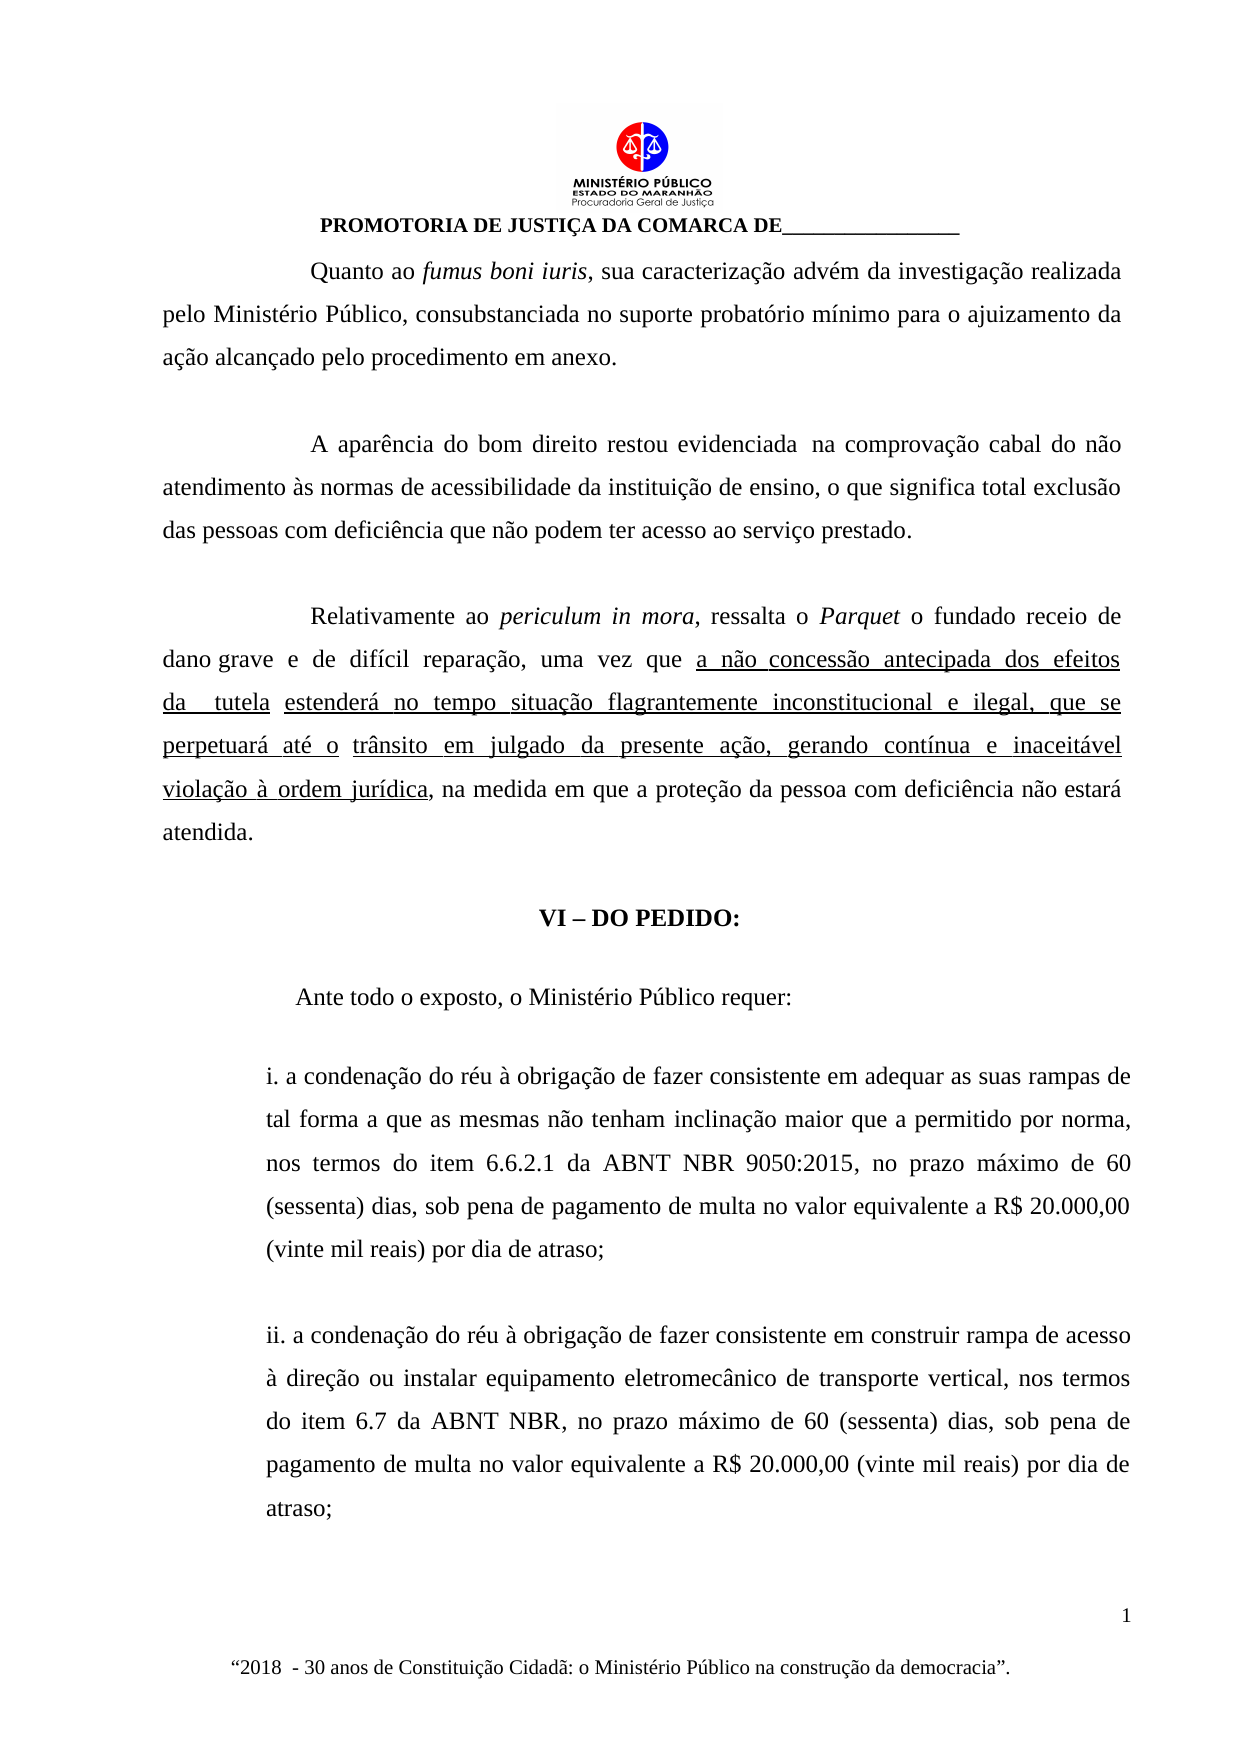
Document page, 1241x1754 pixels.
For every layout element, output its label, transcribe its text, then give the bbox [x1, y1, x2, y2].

text Relativamente ao periculum in mora, ressalta o Parquet o fundado receio de dano grave e de difícil reparação, uma vez que a não concessão antecipada dos efeitos da tutela estenderá no tempo situação flagrantemente inconstitucional e ilegal, que se perpetuará até o trânsito em julgado da presente ação, gerando contínua e inaceitável violação à ordem jurídica, na medida em que a proteção da pessoa com deficiência não estará atendida. [162, 601, 1122, 846]
text Quanto ao fumus boni iuris, sua caracterização advém da investigação realizada pelo Ministério Público, consubstanciada no suporte probatório mínimo para o ajuizamento da ação alcançado pelo procedimento em anexo. [162, 256, 1122, 371]
list i. a condenação do réu à obrigação de fazer consistente em adequar as suas rampas de tal forma a que as mesmas não tenham inclinação maior que a permitido por norma, nos termos do item 6.6.2.1 da ABNT NBR 9050:2015, no prazo máximo de 60 (sessenta) dias, sob pena de pagamento de multa no valor equivalente a R$ 20.000,00 (vinte mil reais) por dia de atraso; [266, 1061, 1132, 1263]
subtitle VI – DO PEDIDO: [148, 903, 1132, 932]
text Ante todo o exposto, o Ministério Público requer: [148, 982, 1132, 1011]
picture [556, 103, 723, 213]
text A aparência do bom direito restou evidenciada na comprovação cabal do não atendimento às normas de acessibilidade da instituição de ensino, o que significa total exclusão das pessoas com deficiência que não podem ter acesso ao serviço prestado. [162, 429, 1122, 544]
list ii. a condenação do réu à obrigação de fazer consistente em construir rampa de acesso à direção ou instalar equipamento eletromecânico de transporte vertical, nos termos do item 6.7 da ABNT NBR, no prazo máximo de 60 (sessenta) dias, sob pena de pagamento de multa no valor equivalente a R$ 20.000,00 (vinte mil reais) por dia de atraso; [266, 1320, 1132, 1521]
